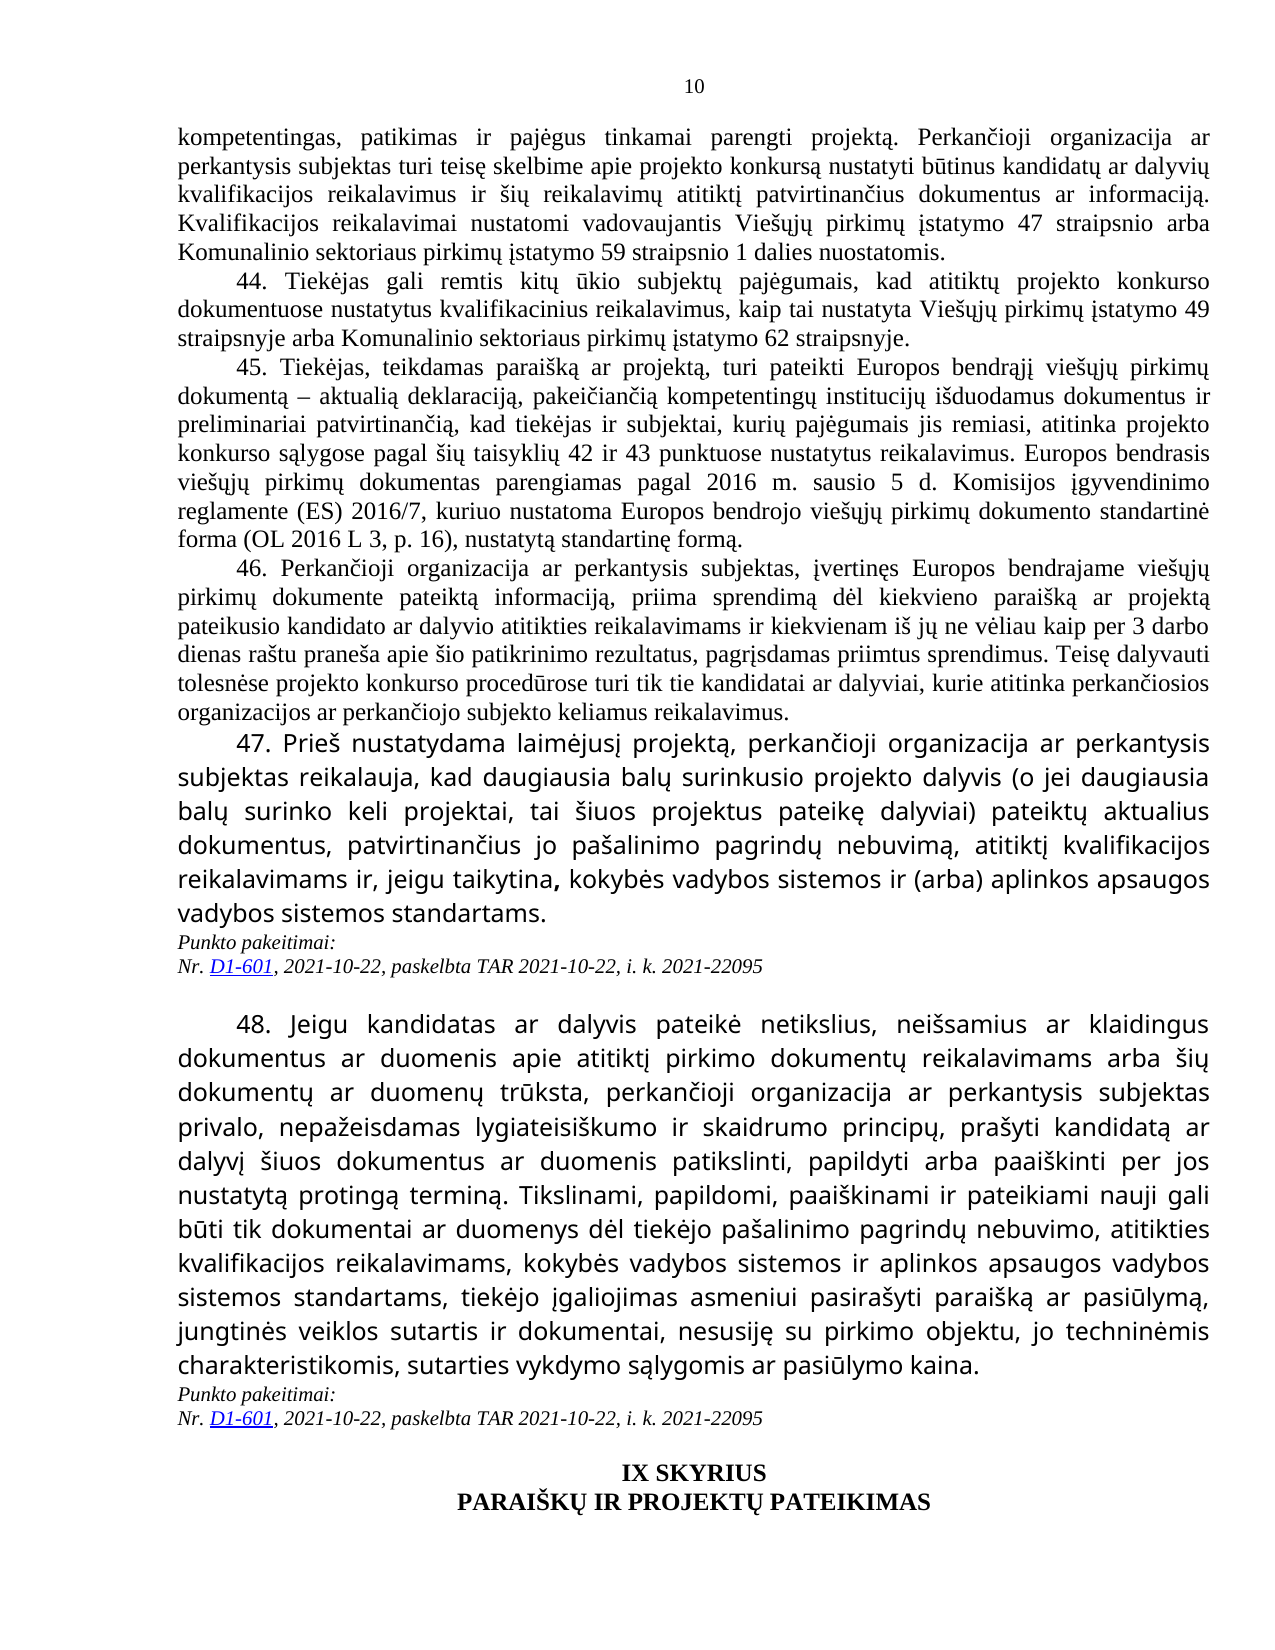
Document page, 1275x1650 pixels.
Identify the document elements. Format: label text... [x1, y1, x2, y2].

text 47. Prieš nustatydama laimėjusį projektą, perkančioji organizacija ar perkantysis subjektas reikalauja, kad daugiausia balų surinkusio projekto dalyvis (o jei daugiausia balų surinko keli projektai, tai šiuos projektus pateikę dalyviai) pateiktų aktualius dokumentus, patvirtinančius jo pašalinimo pagrindų nebuvimą, atitiktį kvalifikacijos reikalavimams ir, jeigu taikytina, kokybės vadybos sistemos ir (arba) aplinkos apsaugos vadybos sistemos standartams. [177, 726, 1211, 930]
text Ix skyrius [177, 1458, 1211, 1487]
text 48. Jeigu kandidatas ar dalyvis pateikė netikslius, neišsamius ar klaidingus dokumentus ar duomenis apie atitiktį pirkimo dokumentų reikalavimams arba šių dokumentų ar duomenų trūksta, perkančioji organizacija ar perkantysis subjektas privalo, nepažeisdamas lygiateisiškumo ir skaidrumo principų, prašyti kandidatą ar dalyvį šiuos dokumentus ar duomenis patikslinti, papildyti arba paaiškinti per jos nustatytą protingą terminą. Tikslinami, papildomi, paaiškinami ir pateikiami nauji gali būti tik dokumentai ar duomenys dėl tiekėjo pašalinimo pagrindų nebuvimo, atitikties kvalifikacijos reikalavimams, kokybės vadybos sistemos ir aplinkos apsaugos vadybos sistemos standartams, tiekėjo įgaliojimas asmeniui pasirašyti paraišką ar pasiūlymą, jungtinės veiklos sutartis ir dokumentai, nesusiję su pirkimo objektu, jo techninėmis charakteristikomis, sutarties vykdymo sąlygomis ar pasiūlymo kaina. [177, 1007, 1211, 1382]
text 44. Tiekėjas gali remtis kitų ūkio subjektų pajėgumais, kad atitiktų projekto konkurso dokumentuose nustatytus kvalifikacinius reikalavimus, kaip tai nustatyta Viešųjų pirkimų įstatymo 49 straipsnyje arba Komunalinio sektoriaus pirkimų įstatymo 62 straipsnyje. [177, 266, 1211, 352]
text 46. Perkančioji organizacija ar perkantysis subjektas, įvertinęs Europos bendrajame viešųjų pirkimų dokumente pateiktą informaciją, priima sprendimą dėl kiekvieno paraišką ar projektą pateikusio kandidato ar dalyvio atitikties reikalavimams ir kiekvienam iš jų ne vėliau kaip per 3 darbo dienas raštu praneša apie šio patikrinimo rezultatus, pagrįsdamas priimtus sprendimus. Teisę dalyvauti tolesnėse projekto konkurso procedūrose turi tik tie kandidatai ar dalyviai, kurie atitinka perkančiosios organizacijos ar perkančiojo subjekto keliamus reikalavimus. [177, 553, 1211, 726]
text PARAIŠKŲ IR PROJEKTŲ PATEIKIMAS [177, 1487, 1211, 1516]
text Nr. D1-601, 2021-10-22, paskelbta TAR 2021-10-22, i. k. 2021-22095 [177, 954, 1211, 978]
text Punkto pakeitimai: [177, 1382, 1211, 1406]
text Punkto pakeitimai: [177, 930, 1211, 954]
text Nr. D1-601, 2021-10-22, paskelbta TAR 2021-10-22, i. k. 2021-22095 [177, 1406, 1211, 1430]
text kompetentingas, patikimas ir pajėgus tinkamai parengti projektą. Perkančioji organizacija ar perkantysis subjektas turi teisę skelbime apie projekto konkursą nustatyti būtinus kandidatų ar dalyvių kvalifikacijos reikalavimus ir šių reikalavimų atitiktį patvirtinančius dokumentus ar informaciją. Kvalifikacijos reikalavimai nustatomi vadovaujantis Viešųjų pirkimų įstatymo 47 straipsnio arba Komunalinio sektoriaus pirkimų įstatymo 59 straipsnio 1 dalies nuostatomis. [177, 122, 1211, 266]
text 45. Tiekėjas, teikdamas paraišką ar projektą, turi pateikti Europos bendrąjį viešųjų pirkimų dokumentą – aktualią deklaraciją, pakeičiančią kompetentingų institucijų išduodamus dokumentus ir preliminariai patvirtinančią, kad tiekėjas ir subjektai, kurių pajėgumais jis remiasi, atitinka projekto konkurso sąlygose pagal šių taisyklių 42 ir 43 punktuose nustatytus reikalavimus. Europos bendrasis viešųjų pirkimų dokumentas parengiamas pagal 2016 m. sausio 5 d. Komisijos įgyvendinimo reglamente (ES) 2016/7, kuriuo nustatoma Europos bendrojo viešųjų pirkimų dokumento standartinė forma (OL 2016 L 3, p. 16), nustatytą standartinę formą. [177, 352, 1211, 553]
